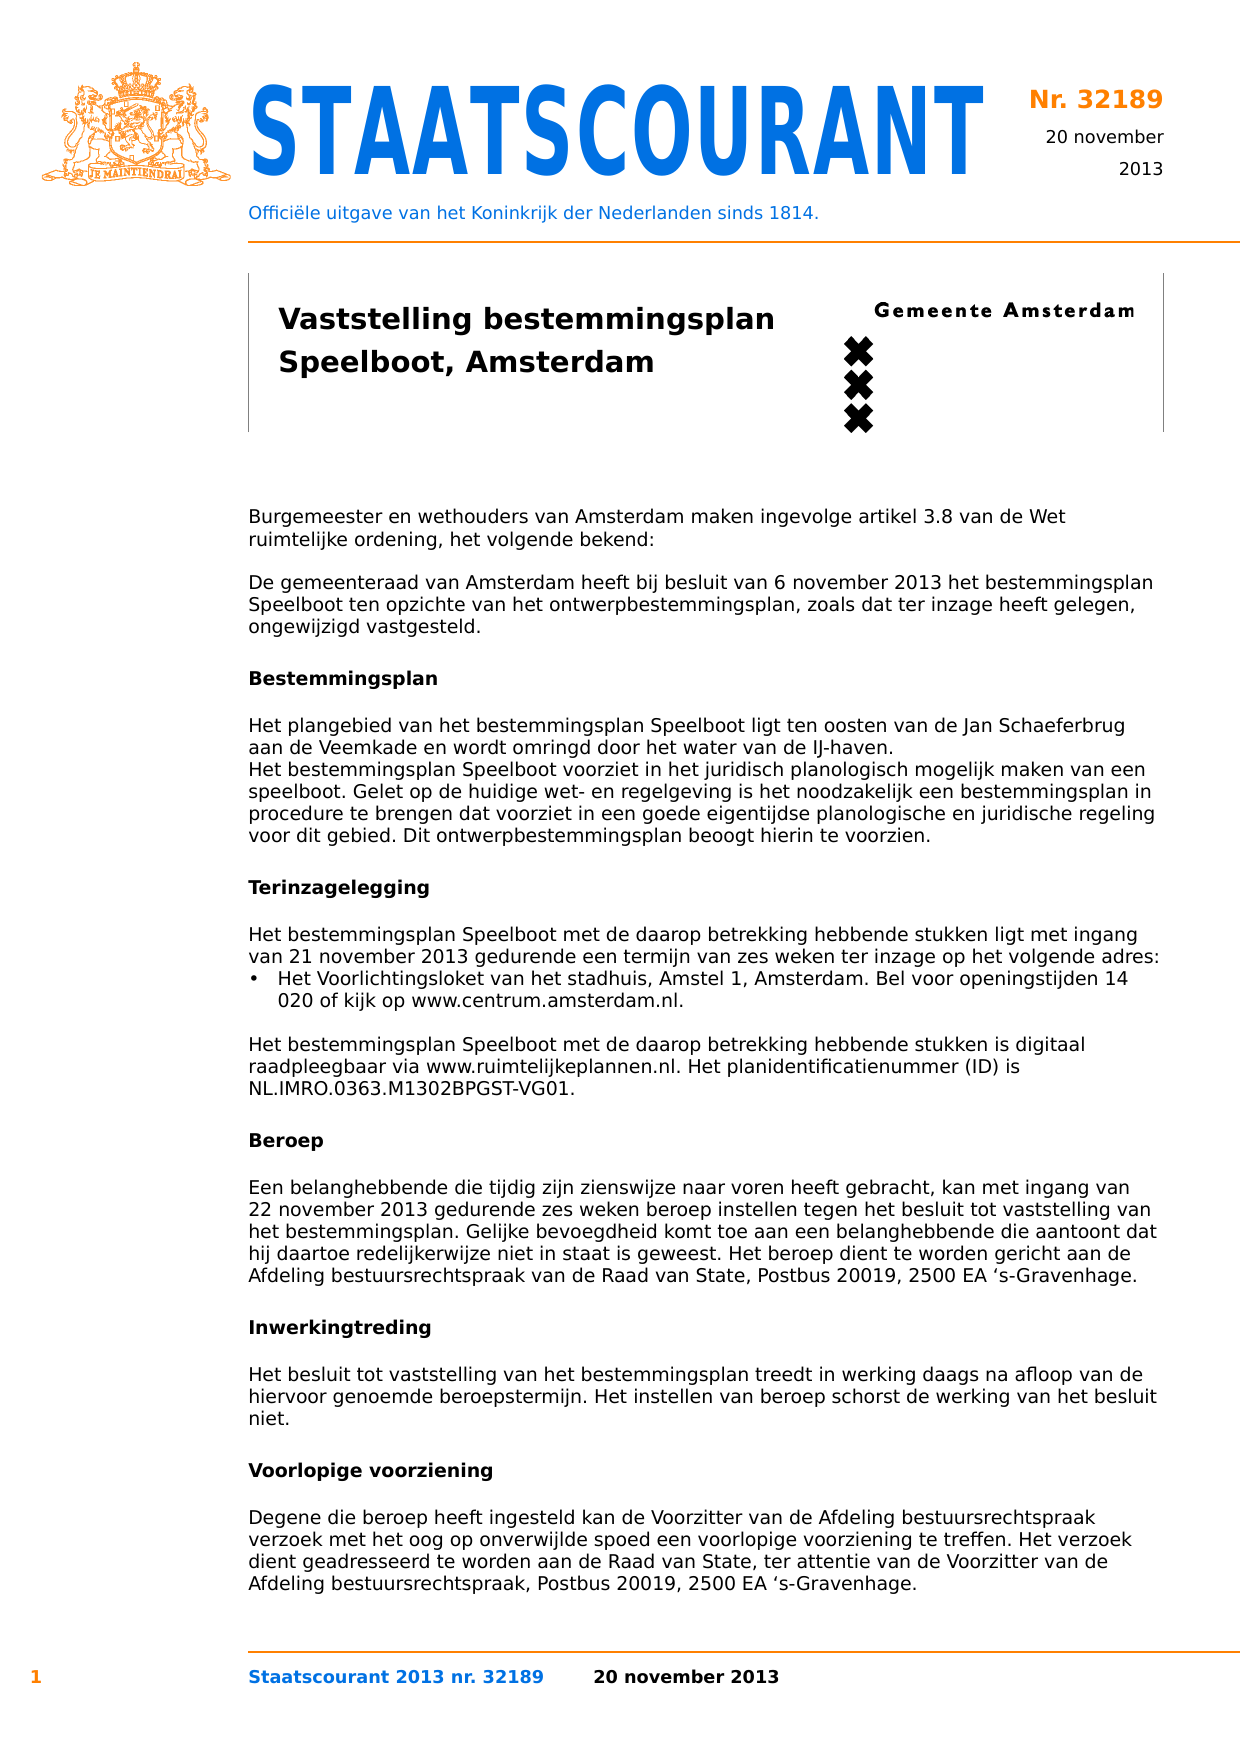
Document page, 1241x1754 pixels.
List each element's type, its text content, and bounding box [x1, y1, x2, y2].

text Het besluit tot vaststelling van het bestemmingsplan treedt in werking daags na afloop van de hiervoor genoemde beroepstermijn. Het instellen van beroep schorst de werking van het besluit niet. [248, 1364, 1163, 1429]
table_header STAATSCOURANT [248, 62, 998, 203]
picture [844, 302, 1134, 433]
subtitle Terinzagelegging [248, 877, 1163, 899]
table_cell 20 november [998, 121, 1240, 153]
text Het bestemmingsplan Speelboot voorziet in het juridisch planologisch mogelijk maken van een speelboot. Gelet op de huidige wet- en regelgeving is het noodzakelijk een bestemmingsplan in procedure te brengen dat voorziet in een goede eigentijdse planologische en juridische regeling voor dit gebied. Dit ontwerpbestemmingsplan beoogt hierin te voorzien. [248, 759, 1163, 847]
text Het bestemmingsplan Speelboot met de daarop betrekking hebbende stukken is digitaal raadpleegbaar via www.ruimtelijkeplannen.nl. Het planidentificatienummer (ID) is NL.IMRO.0363.M1302BPGST-VG01. [248, 1034, 1163, 1100]
subtitle Inwerkingtreding [248, 1317, 1163, 1339]
text • Het Voorlichtingsloket van het stadhuis, Amstel 1, Amsterdam. Bel voor openingstijden 14 020 of kijk op www.centrum.amsterdam.nl. [248, 968, 1163, 1012]
text De gemeenteraad van Amsterdam heeft bij besluit van 6 november 2013 het bestemmingsplan Speelboot ten opzichte van het ontwerpbestemmingsplan, zoals dat ter inzage heeft gelegen, ongewijzigd vastgesteld. [248, 572, 1163, 638]
table_cell 2013 [998, 153, 1240, 203]
subtitle Vaststelling bestemmingsplan Speelboot, Amsterdam [249, 273, 1163, 432]
subtitle Bestemmingsplan [248, 668, 1163, 690]
text Burgemeester en wethouders van Amsterdam maken ingevolge artikel 3.8 van de Wet ruimtelijke ordening, het volgende bekend: [248, 506, 1163, 550]
table_header [25, 62, 248, 241]
text Een belanghebbende die tijdig zijn zienswijze naar voren heeft gebracht, kan met ingang van 22 november 2013 gedurende zes weken beroep instellen tegen het besluit tot vaststelling van het bestemmingsplan. Gelijke bevoegdheid komt toe aan een belanghebbende die aantoont dat hij daartoe redelijkerwijze niet in staat is geweest. Het beroep dient te worden gericht aan de Afdeling bestuursrechtspraak van de Raad van State, Postbus 20019, 2500 EA ‘s-Gravenhage. [248, 1177, 1163, 1287]
text Het bestemmingsplan Speelboot met de daarop betrekking hebbende stukken ligt met ingang van 21 november 2013 gedurende een termijn van zes weken ter inzage op het volgende adres: [248, 924, 1163, 968]
table_header Nr. 32189 [998, 62, 1240, 121]
text Degene die beroep heeft ingesteld kan de Voorzitter van de Afdeling bestuursrechtspraak verzoek met het oog op onverwijlde spoed een voorlopige voorziening te treffen. Het verzoek dient geadresseerd te worden aan de Raad van State, ter attentie van de Voorzitter van de Afdeling bestuursrechtspraak, Postbus 20019, 2500 EA ‘s-Gravenhage. [248, 1507, 1163, 1594]
table_cell Officiële uitgave van het Koninkrijk der Nederlanden sinds 1814. [248, 203, 1240, 241]
subtitle Beroep [248, 1130, 1163, 1152]
subtitle Voorlopige voorziening [248, 1459, 1163, 1482]
picture [41, 62, 231, 186]
text Het plangebied van het bestemmingsplan Speelboot ligt ten oosten van de Jan Schaeferbrug aan de Veemkade en wordt omringd door het water van de IJ-haven. [248, 715, 1163, 759]
